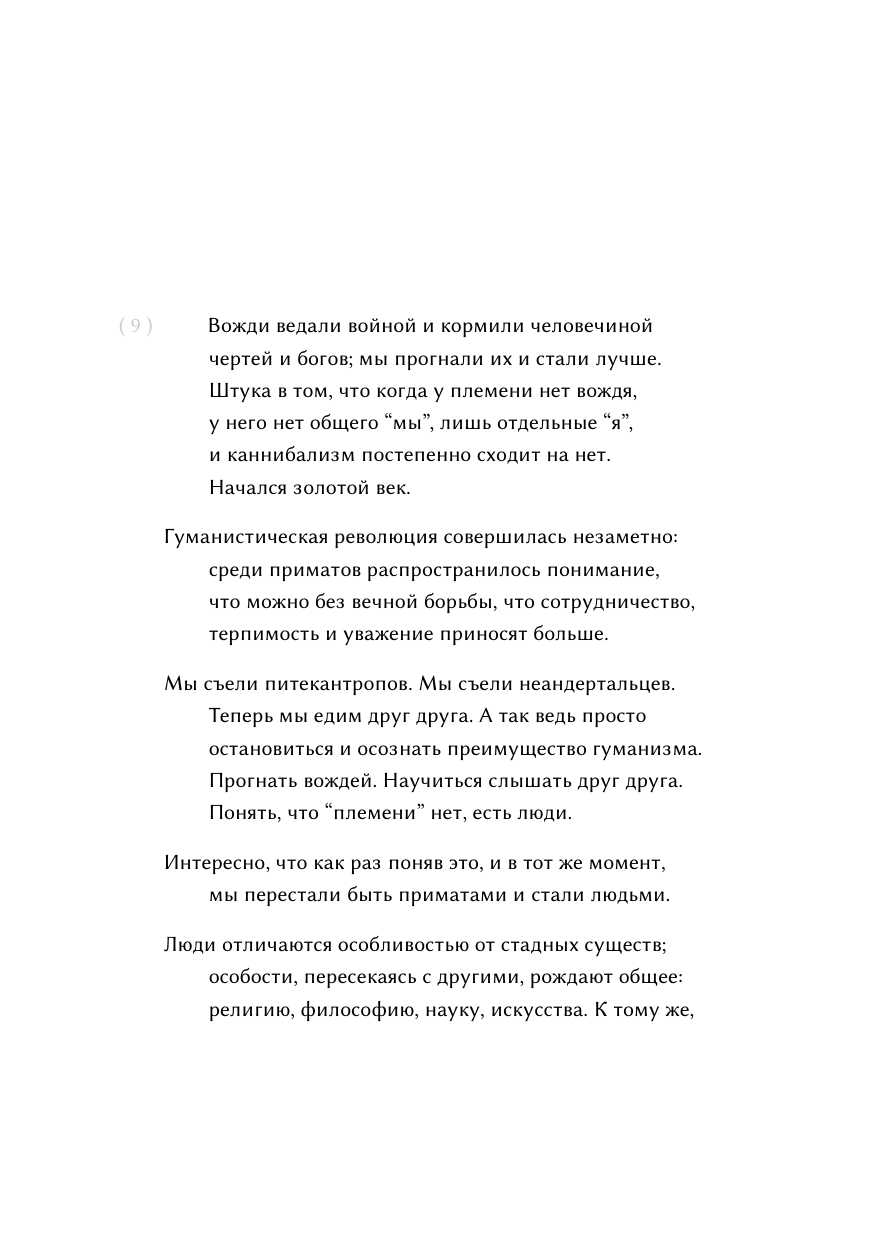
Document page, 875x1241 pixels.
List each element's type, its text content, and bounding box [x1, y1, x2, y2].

list Вожди ведали войной и кормили человечиной чертей и богов; мы прогнали их и стали лучше. Штука в том, что когда у племени нет вождя, у него нет общего “мы”, лишь отдельные “я”, и каннибализм постепенно сходит на нет. Начался золотой век. [118, 313, 729, 499]
text Гуманистическая революция совершилась незаметно: среди приматов распространилось понимание, что можно без вечной борьбы, что сотрудничество, терпимость и уважение приносят больше. [163, 524, 729, 646]
text Интересно, что как раз поняв это, и в тот же момент, мы перестали быть приматами и стали людьми. [163, 850, 729, 907]
text Мы съели питекантропов. Мы съели неандертальцев. Теперь мы едим друг друга. А так ведь просто остановиться и осознать преимущество гуманизма. Прогнать вождей. Научиться слышать друг друга. Понять, что “племени” нет, есть люди. [163, 671, 729, 825]
text Люди отличаются особливостью от стадных существ; особости, пересекаясь с другими, рождают общее: религию, философию, науку, искусства. К тому же, [163, 932, 729, 1022]
